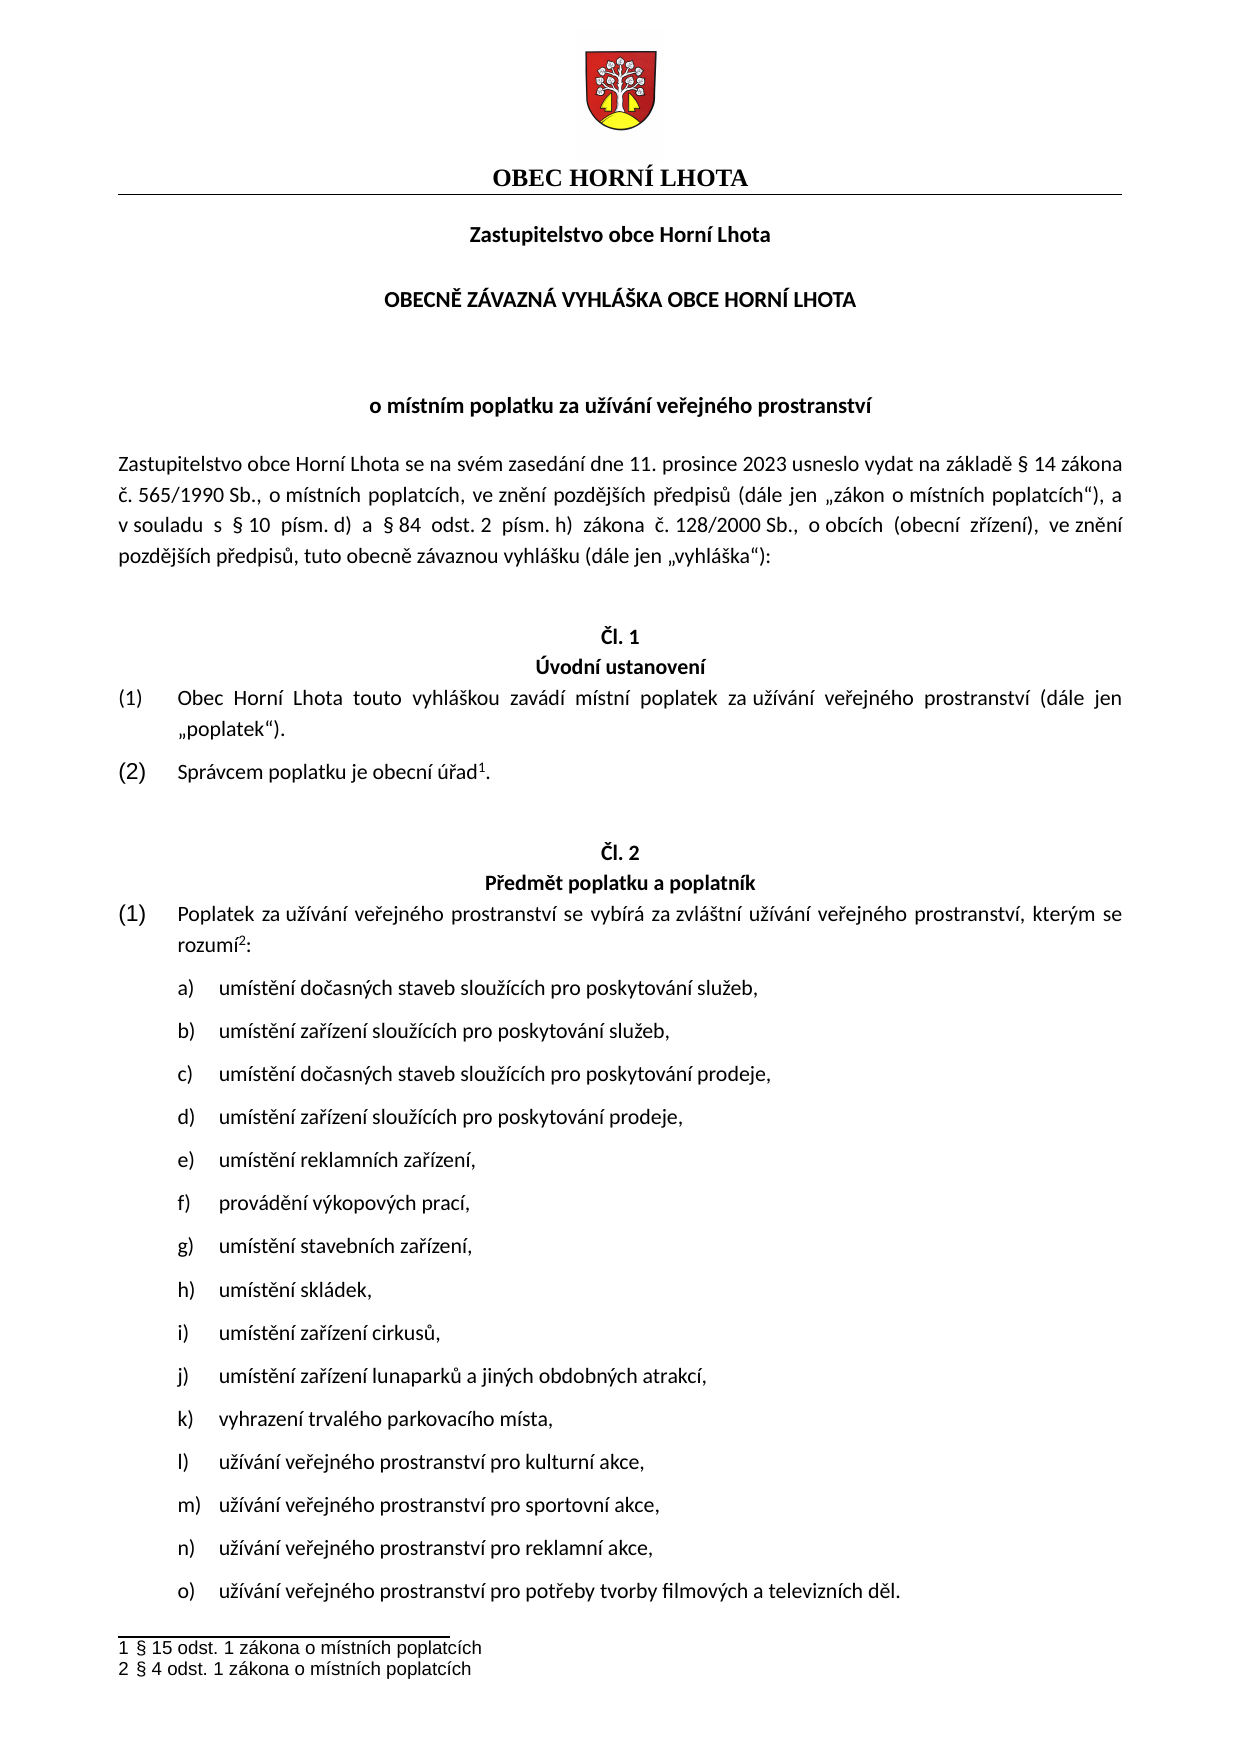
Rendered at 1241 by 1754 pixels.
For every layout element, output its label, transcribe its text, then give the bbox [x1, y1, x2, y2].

list vyhrazení trvalého parkovacího místa, [177, 1405, 1122, 1432]
list umístění dočasných staveb sloužících pro poskytování prodeje, [177, 1060, 1122, 1087]
list umístění dočasných staveb sloužících pro poskytování služeb, [177, 974, 1122, 1001]
list umístění zařízení lunaparků a jiných obdobných atrakcí, [177, 1362, 1122, 1389]
list užívání veřejného prostranství pro potřeby tvorby filmových a televizních děl. [177, 1578, 1122, 1604]
list Obec Horní Lhota touto vyhláškou zavádí místní poplatek za užívání veřejného prostranství (dále jen „poplatek“). [118, 684, 1122, 741]
list § 15 odst. 1 zákona o místních poplatcích [118, 1637, 1122, 1658]
list Správcem poplatku je obecní úřad. [118, 758, 1122, 785]
list umístění zařízení sloužících pro poskytování prodeje, [177, 1103, 1122, 1130]
subtitle Čl. 2 Předmět poplatku a poplatník [118, 839, 1122, 896]
subtitle Čl. 1 Úvodní ustanovení [118, 623, 1122, 680]
list umístění zařízení sloužících pro poskytování služeb, [177, 1017, 1122, 1044]
subtitle Obecně závazná vyhláška obce Horní Lhota [118, 286, 1122, 313]
text Zastupitelstvo obce Horní Lhota [118, 220, 1122, 248]
list užívání veřejného prostranství pro reklamní akce, [177, 1534, 1122, 1561]
list § 4 odst. 1 zákona o místních poplatcích [118, 1658, 1122, 1680]
list provádění výkopových prací, [177, 1189, 1122, 1216]
list umístění zařízení cirkusů, [177, 1319, 1122, 1346]
list umístění reklamních zařízení, [177, 1146, 1122, 1173]
list umístění stavebních zařízení, [177, 1233, 1122, 1259]
list užívání veřejného prostranství pro sportovní akce, [177, 1491, 1122, 1518]
subtitle o místním poplatku za užívání veřejného prostranství [118, 363, 1122, 419]
list Poplatek za užívání veřejného prostranství se vybírá za zvláštní užívání veřejného prostranství, kterým se rozumí: [118, 900, 1122, 957]
text Zastupitelstvo obce Horní Lhota se na svém zasedání dne 11. prosince 2023 usneslo vydat na základě § 14 zákona č. 565/1990 Sb., o místních poplatcích, ve znění pozdějších předpisů (dále jen „zákon o místních poplatcích“), a v souladu s § 10 písm. d) a § 84 odst. 2 písm. h) zákona č. 128/2000 Sb., o obcích (obecní zřízení), ve znění pozdějších předpisů, tuto obecně závaznou vyhlášku (dále jen „vyhláška“): [118, 450, 1122, 569]
list umístění skládek, [177, 1276, 1122, 1302]
list užívání veřejného prostranství pro kulturní akce, [177, 1448, 1122, 1475]
